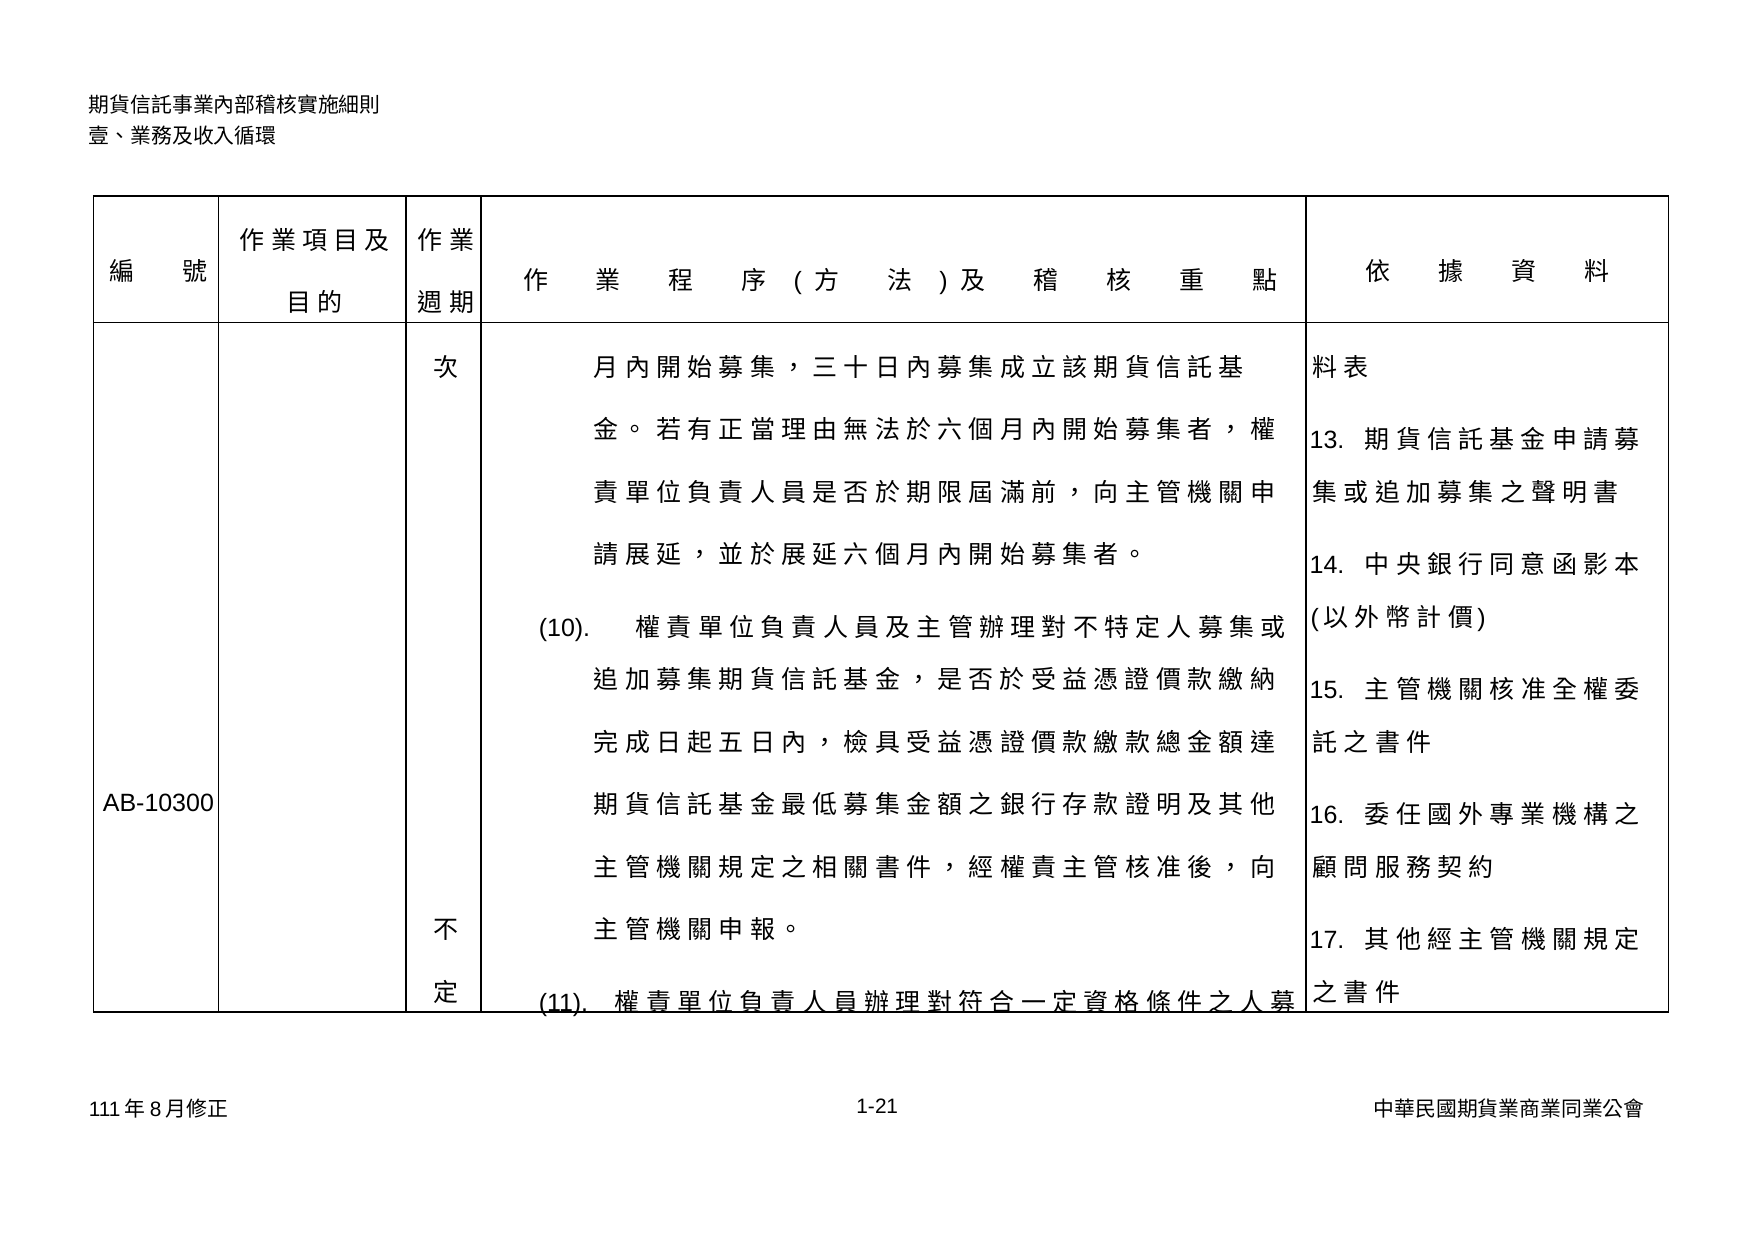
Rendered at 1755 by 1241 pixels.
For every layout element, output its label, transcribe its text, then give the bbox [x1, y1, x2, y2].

table_cell [219, 323, 405, 1011]
table_cell AB-10300 [94, 323, 218, 1011]
table_header 作 業 程 序 ( 方 法 ) 及 稽 核 重 點 [482, 197, 1305, 322]
table_cell 期貨信託基金募集作業： 期貨信託事業提出申請募集期貨信託基金前，是否依據期貨公會制定之「期貨信託基金之募集、發行、銷售及其申購買回作業程序」相關規範，並經由權責單位主管覆核，由董事會決議通過後始可提出申請。 權責單位負責人員是否於董事會決議通過申請募集後，檢附申請書及相關書件，送由期貨公會審查並附審查意見，轉報主管機關申請核准後，由適當單位開始辦理募集事宜。 權責單位負責人員及主管申請對不特定人募集或追加募集期貨信託 基金，是否齊備所需之文件，並經權責主管核准後向期貨公會及主管機關提出申請(報)。 權責單位負責人員對不特定人辦理追加募集期貨信託基金，是否確認符合主管機關規定之條件，並經權責單位主管覆核後，辦理追加募集。 權責單位負責人員及主管申請對符合一定資格的條件之人募集期貨信託基金，是否齊備所需之文件，並經權責主管核准向期貨公會及主管機關提出申請。 國外募集投資於國內或為國內募集投資於國外者，權責單位是否依據期貨信託基金管理辦法第五條之規定，取得中央銀行核准後始行使之。 外幣計價之期貨信託基金，權責單位是否取得中央銀行同意，其申購、買回以及所應付相關費用，是否以期貨信託事業所選定之外幣計價，其選定後，不得再任意變更。 首次申請募集者，權責單位是否於期貨信託基金募集之核准函送達日起六個月內開始募集，四十五日內募集成立該期貨信託基金。 非首次申請募集對不特定人募集期貨信託基金經核准後，權責單位是否於募集之核准函送達日起六個月內開始募集，三十日內募集成立該期貨信託基金。若有正當理由無法於六個月內開始募集者，權責單位負責人員是否於期限屆滿前，向主管機關申請展延，並於展延六個月內開始募集者。 權責單位負責人員及主管辦理對不特定人募集或追加募集期貨信託基金，是否於受益憑證價款繳納完成日起五日內，檢具受益憑證價款繳款總金額達期貨信託基金最低募集金額之銀行存款證明及其他主管機關規定之相關書件，經權責主管核准後，向主管機關申報。 權責單位負責人員辦理對符合一定資格條件之人募集期貨信託基金，是否於受益憑證價款繳納完成日起五日內，檢具受益憑證價款繳款總金額達期貨信託基金最低募集金額之銀行存款證明及其他主管機關規定之相關書件，經權責主管核准後，向主管機關申報。 期貨信託基金不成立時，權責人員是否立即報告並經權責主管核准後，指示基金保管機構，退還申購價金及加計自基金保管機構收受申購價金之翌日起至其發還申購價金之前一日止，按基金保管機構活期存款利率計算之利息。 一、保本型期貨信託基金因保本操作之需要，期貨信託事業以定期存款方式將該基金存放銀行者，該銀行是否經主管機關核准經營保管業務並符合主管機關104.8.20金管證期字第1040025358號令第一點規定之條件，且期貨信託事業是否依該令第十點第一款規定持續追蹤、檢視該銀行是否符合規定條件，如有不符規定條件之情形者，是否依該令第十點第二款規定辦理。 二、保證型期貨信託基金應經保證機構保證，該保證機構是否經主管機關核准經營保證業務並符合主管機關104.8.20金管證期字第1040025358號令第二點規定之條件，且期貨信託事業是否依該令第十點第一款規定持續追蹤、檢視該保證機構是否符合規定條件，如有不符規定條件之情形者，是否依該令第十點第二款規定辦理。 [482, 323, 1305, 1011]
table_header 依 據 資 料 [1307, 197, 1668, 322]
table_cell 次 不 定 [407, 323, 480, 1011]
table_header 作業 週期 [407, 197, 480, 322]
table_header 編 號 [94, 197, 218, 322]
table_header 作業項目及目的 [219, 197, 405, 322]
table_cell 法令規章： 期貨信託事業管理規則第10條、第46條 期貨信託基金管理辦法第2條、第5條~第19條 期貨信託基金之募集、發行、銷售及其申購買回之作業程序 期貨交易法第100條 證券交易法第66條 銀行資本適足性及資本等級管理辦法第5條及第17條 金融監督管理委員會104.8.20金管證期字第1040025358號令 使用表單： 申請書 期貨信託基金審查表 審查意見 期貨信託契約 公開說明書（國外募集者免） 董事會議事錄 期貨信託基金經理人符合資格之證明文件 保管機構之聲明書 中央銀行同意函 募集或追加募集發行計畫 律師意見書 期貨信託基金現況資料表 期貨信託基金申請募集或追加募集之聲明書 中央銀行同意函影本(以外幣計價) 主管機關核准全權委託之書件 委任國外專業機構之顧問服務契約 其他經主管機關規定之書件 受益人符合資格條件之聲明書 銀行存款證明 清冊（包括受益憑證申購人姓名、受益權單位數及金額） 申報書、期貨信託基金委任基金銷售機構彙總表、募集公告稿、修正後公開說明書稿本、主管機關募集同意函影本及其他依規定應檢具之書件 [1307, 323, 1668, 1011]
